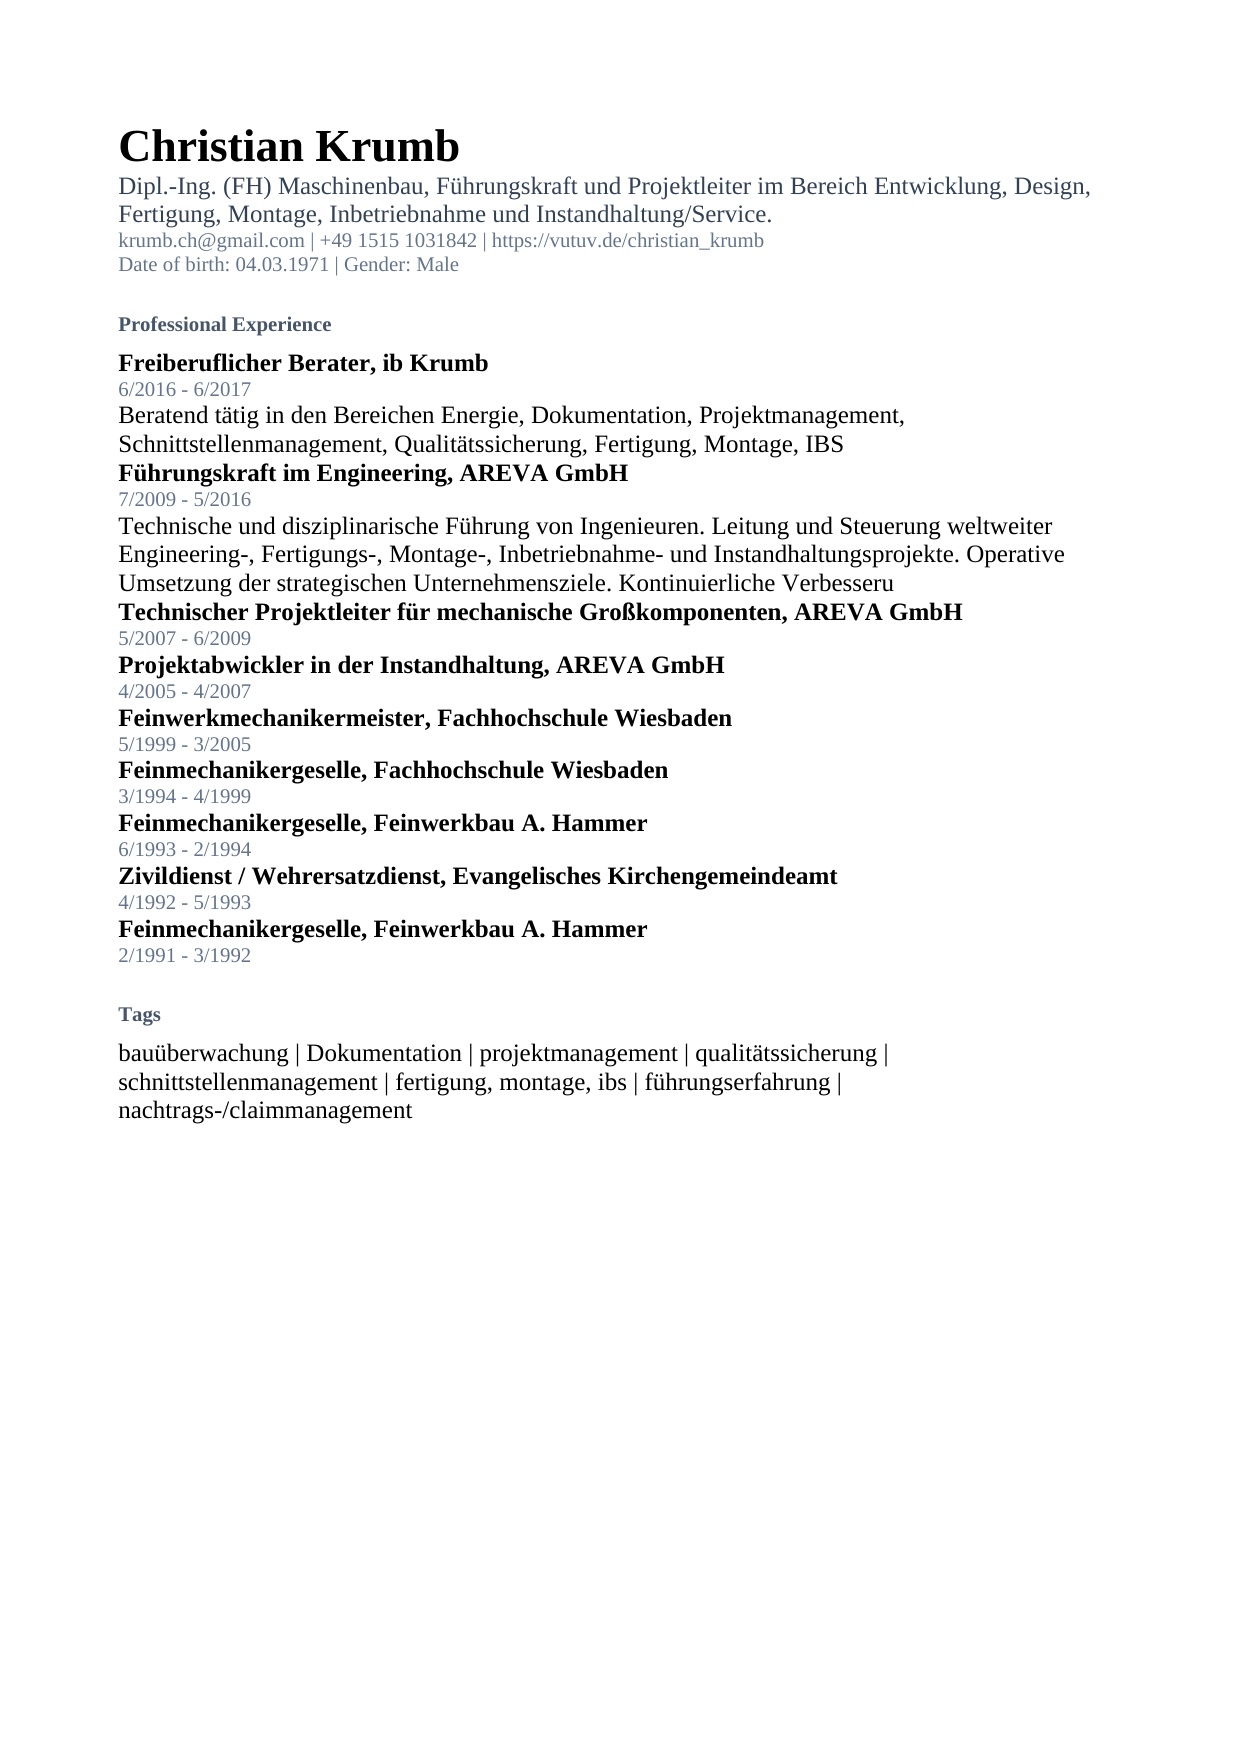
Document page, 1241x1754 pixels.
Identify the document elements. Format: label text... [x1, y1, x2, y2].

text Feinmechanikergeselle, Feinwerkbau A. Hammer [118, 808, 1122, 837]
text 5/1999 - 3/2005 [118, 731, 1122, 756]
text Projektabwickler in der Instandhaltung, AREVA GmbH [118, 650, 1122, 679]
text Feinmechanikergeselle, Fachhochschule Wiesbaden [118, 756, 1122, 784]
text 4/1992 - 5/1993 [118, 890, 1122, 914]
subtitle Professional Experience [118, 312, 1122, 336]
text bauüberwachung | Dokumentation | projektmanagement | qualitätssicherung | schnittstellenmanagement | fertigung, montage, ibs | führungserfahrung | nachtrags-/claimmanagement [118, 1038, 1122, 1124]
text Feinmechanikergeselle, Feinwerkbau A. Hammer [118, 914, 1122, 943]
text Technische und disziplinarische Führung von Ingenieuren. Leitung und Steuerung weltweiter Engineering-, Fertigungs-, Montage-, Inbetriebnahme- und Instandhaltungsprojekte. Operative Umsetzung der strategischen Unternehmensziele. Kontinuierliche Verbesseru [118, 511, 1122, 597]
text Technischer Projektleiter für mechanische Großkomponenten, AREVA GmbH [118, 597, 1122, 626]
text Führungskraft im Engineering, AREVA GmbH [118, 458, 1122, 487]
text 5/2007 - 6/2009 [118, 626, 1122, 650]
text krumb.ch@gmail.com | +49 1515 1031842 | https://vutuv.de/christian_krumb [118, 228, 1122, 252]
text 2/1991 - 3/1992 [118, 943, 1122, 967]
text Freiberuflicher Berater, ib Krumb [118, 348, 1122, 376]
text Beratend tätig in den Bereichen Energie, Dokumentation, Projektmanagement, Schnittstellenmanagement, Qualitätssicherung, Fertigung, Montage, IBS [118, 401, 1122, 458]
text Zivildienst / Wehrersatzdienst, Evangelisches Kirchengemeindeamt [118, 861, 1122, 890]
text 7/2009 - 5/2016 [118, 487, 1122, 511]
text 6/2016 - 6/2017 [118, 376, 1122, 401]
text 4/2005 - 4/2007 [118, 679, 1122, 703]
title Christian Krumb [118, 118, 1122, 171]
subtitle Tags [118, 1002, 1122, 1026]
text Feinwerkmechanikermeister, Fachhochschule Wiesbaden [118, 703, 1122, 731]
text 3/1994 - 4/1999 [118, 784, 1122, 808]
text Dipl.-Ing. (FH) Maschinenbau, Führungskraft und Projektleiter im Bereich Entwicklung, Design, Fertigung, Montage, Inbetriebnahme und Instandhaltung/Service. [118, 171, 1122, 228]
text Date of birth: 04.03.1971 | Gender: Male [118, 252, 1122, 276]
text 6/1993 - 2/1994 [118, 837, 1122, 861]
